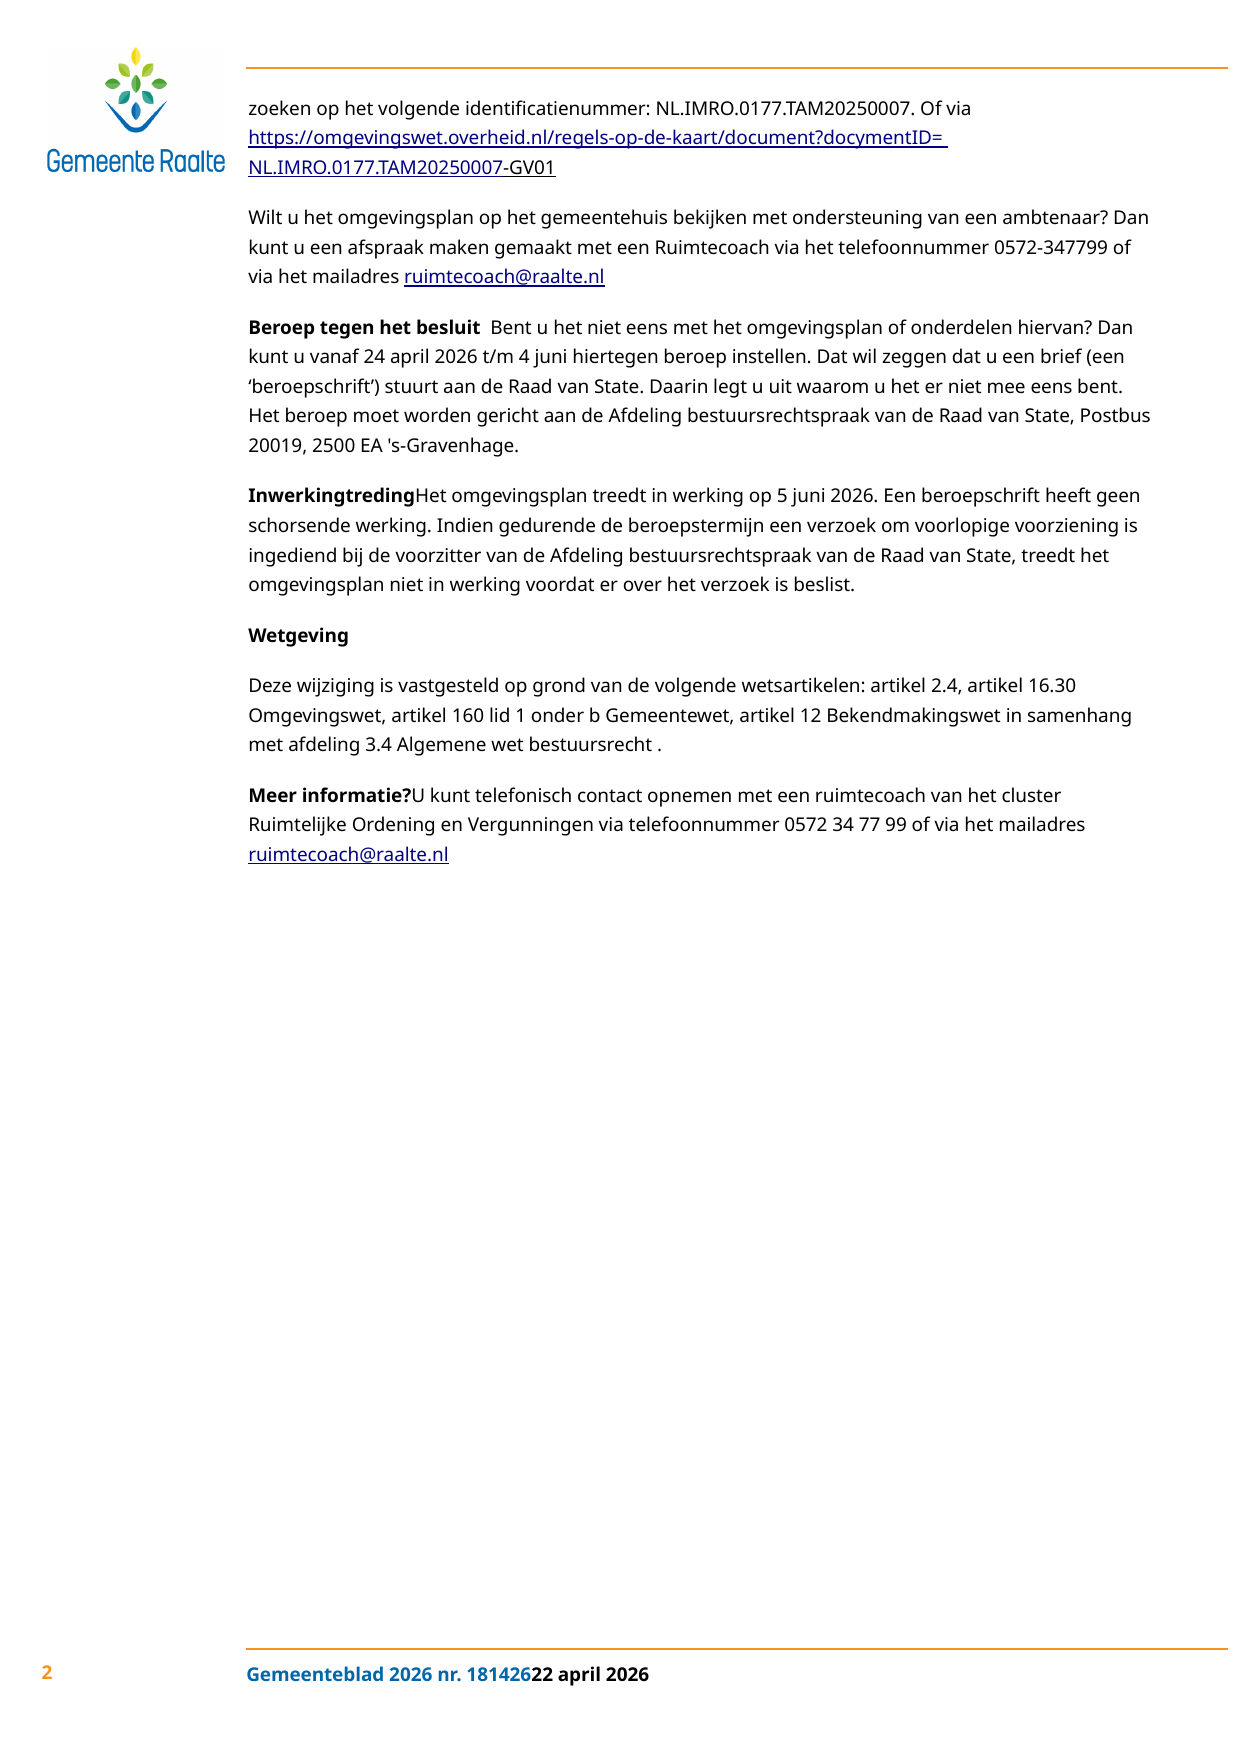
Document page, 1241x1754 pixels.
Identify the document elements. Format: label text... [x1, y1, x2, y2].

text InwerkingtredingHet omgevingsplan treedt in werking op 5 juni 2026. Een beroepschrift heeft geen schorsende werking. Indien gedurende de beroepstermijn een verzoek om voorlopige voorziening is ingediend bij de voorzitter van de Afdeling bestuursrechtspraak van de Raad van State, treedt het omgevingsplan niet in werking voordat er over het verzoek is beslist. [248, 483, 1152, 597]
text Deze wijziging is vastgesteld op grond van de volgende wetsartikelen: artikel 2.4, artikel 16.30 Omgevingswet, artikel 160 lid 1 onder b Gemeentewet, artikel 12 Bekendmakingswet in samenhang met afdeling 3.4 Algemene wet bestuursrecht . [248, 672, 1152, 757]
picture [41, 47, 231, 172]
text Meer informatie?U kunt telefonisch contact opnemen met een ruimtecoach van het cluster Ruimtelijke Ordening en Vergunningen via telefoonnummer 0572 34 77 99 of via het mailadres ruimtecoach@raalte.nl [248, 782, 1152, 867]
text Beroep tegen het besluit Bent u het niet eens met het omgevingsplan of onderdelen hiervan? Dan kunt u vanaf 24 april 2026 t/m 4 juni hiertegen beroep instellen. Dat wil zeggen dat u een brief (een ‘beroepschrift’) stuurt aan de Raad van State. Daarin legt u uit waarom u het er niet mee eens bent. Het beroep moet worden gericht aan de Afdeling bestuursrechtspraak van de Raad van State, Postbus 20019, 2500 EA 's-Gravenhage. [248, 314, 1152, 458]
text zoeken op het volgende identificatienummer: NL.IMRO.0177.TAM20250007. Of via https://omgevingswet.overheid.nl/regels-op-de-kaart/document?docymentID= NL.IMRO.0177.TAM20250007-GV01 [248, 95, 1152, 180]
text Wetgeving [248, 622, 1152, 648]
text Wilt u het omgevingsplan op het gemeentehuis bekijken met ondersteuning van een ambtenaar? Dan kunt u een afspraak maken gemaakt met een Ruimtecoach via het telefoonnummer 0572-347799 of via het mailadres ruimtecoach@raalte.nl [248, 204, 1152, 289]
